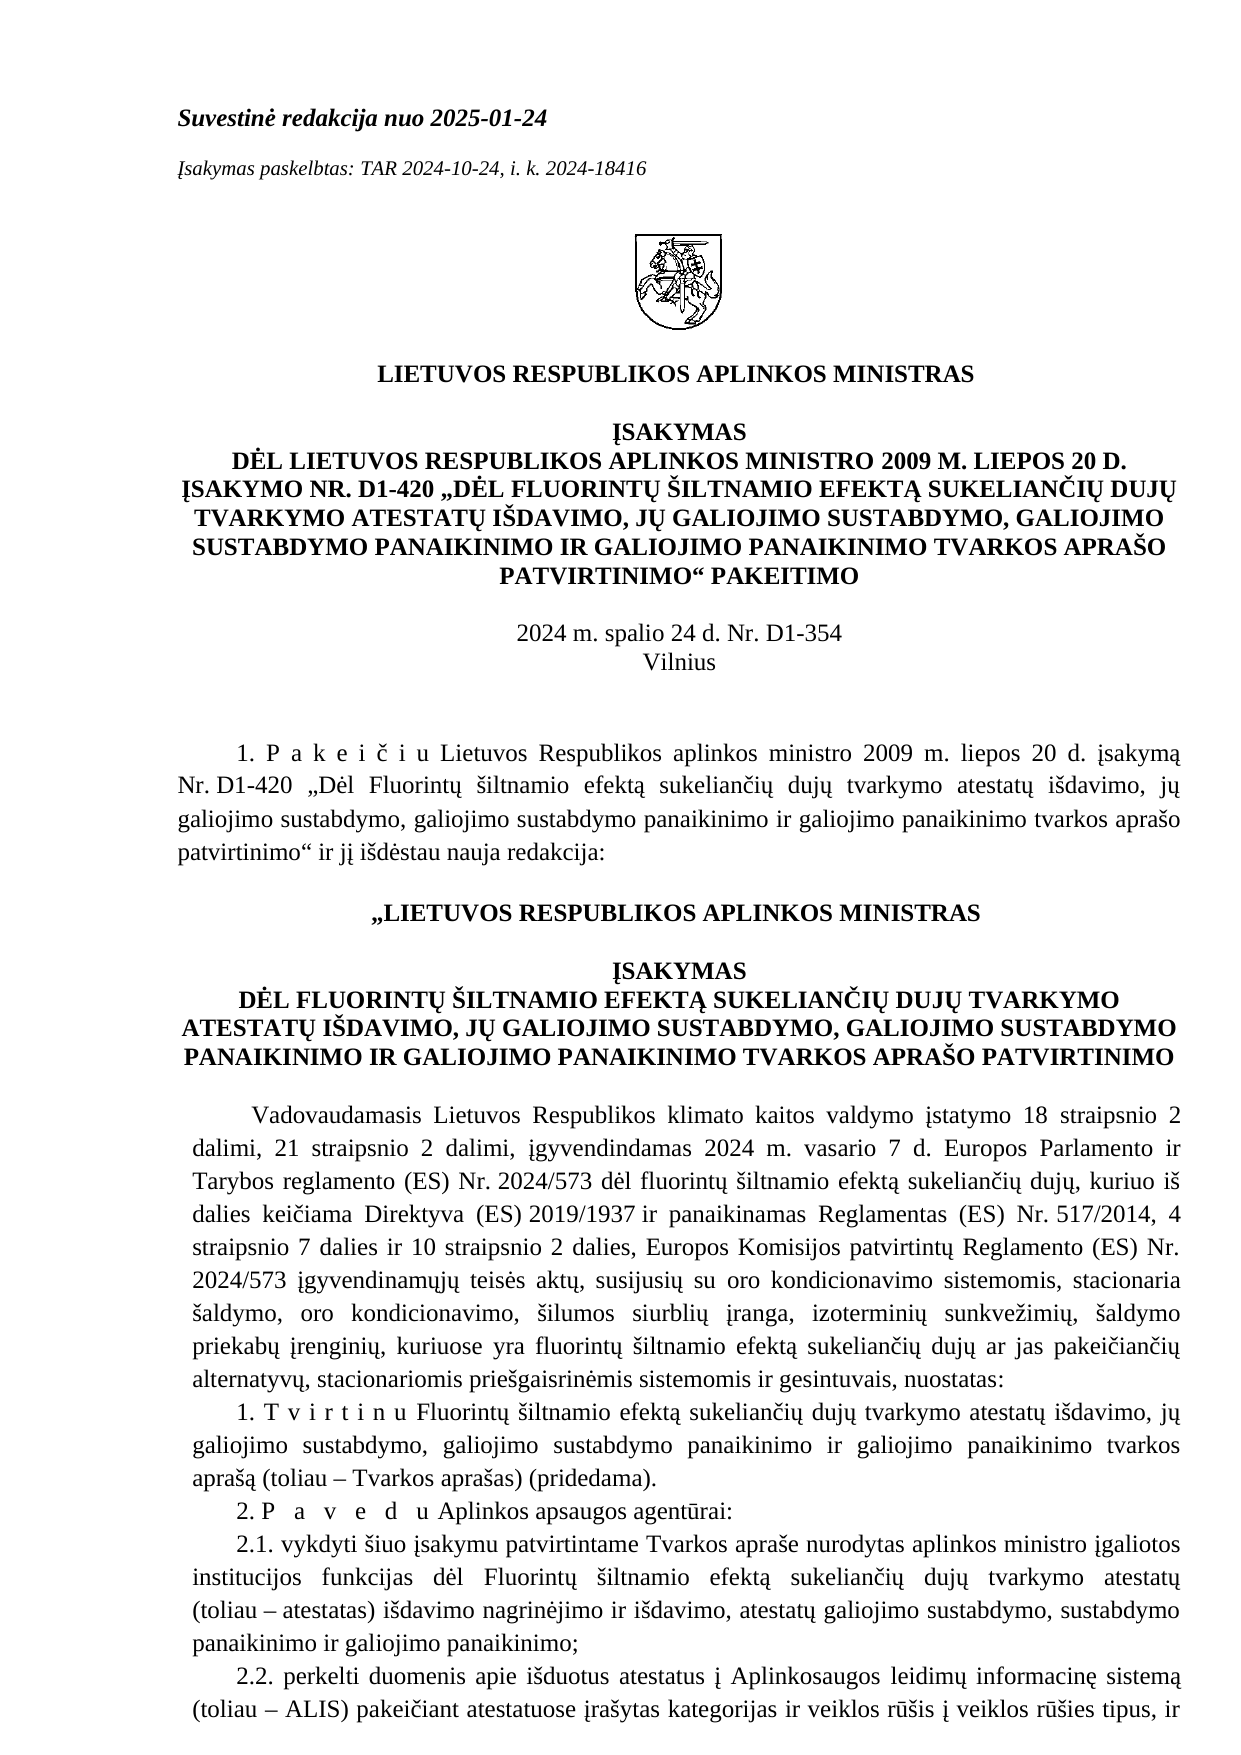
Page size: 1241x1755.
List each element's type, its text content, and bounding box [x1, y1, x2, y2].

text Suvestinė redakcija nuo 2025-01-24 [177, 103, 1181, 132]
text 2. P a v e d u Aplinkos apsaugos agentūrai: [177, 1496, 1181, 1525]
text 2.1. vykdyti šiuo įsakymu patvirtintame Tvarkos apraše nurodytas aplinkos ministro įgaliotos institucijos funkcijas dėl Fluorintų šiltnamio efektą sukeliančių dujų tvarkymo atestatų (toliau – atestatas) išdavimo nagrinėjimo ir išdavimo, atestatų galiojimo sustabdymo, sustabdymo panaikinimo ir galiojimo panaikinimo; [192, 1529, 1181, 1657]
text „LIETUVOS RESPUBLIKOS APLINKOS MINISTRAS [177, 898, 1181, 927]
text 1. T v i r t i n u Fluorintų šiltnamio efektą sukeliančių dujų tvarkymo atestatų išdavimo, jų galiojimo sustabdymo, galiojimo sustabdymo panaikinimo ir galiojimo panaikinimo tvarkos aprašą (toliau – Tvarkos aprašas) (pridedama). [192, 1397, 1181, 1492]
text 2.2. perkelti duomenis apie išduotus atestatus į Aplinkosaugos leidimų informacinę sistemą (toliau – ALIS) pakeičiant atestatuose įrašytas kategorijas ir veiklos rūšis į veiklos rūšies tipus, ir [192, 1661, 1181, 1723]
text ĮSAKYMAS [177, 417, 1181, 446]
text LIETUVOS RESPUBLIKOS APLINKOS MINISTRAS [177, 359, 1181, 388]
text 1. P a k e i č i u Lietuvos Respublikos aplinkos ministro 2009 m. liepos 20 d. įsakymą Nr. D1‑420 „Dėl Fluorintų šiltnamio efektą sukeliančių dujų tvarkymo atestatų išdavimo, jų galiojimo sustabdymo, galiojimo sustabdymo panaikinimo ir galiojimo panaikinimo tvarkos aprašo patvirtinimo“ ir jį išdėstau nauja redakcija: [177, 738, 1181, 865]
text DĖL FLUORINTŲ ŠILTNAMIO EFEKTĄ SUKELIANČIŲ DUJŲ TVARKYMO ATESTATŲ IŠDAVIMO, JŲ GALIOJIMO SUSTABDYMO, GALIOJIMO SUSTABDYMO PANAIKINIMO IR GALIOJIMO PANAIKINIMO Tvarkos APRAŠO PATVIRTINIMO [177, 985, 1181, 1071]
text 2024 m. spalio 24 d. Nr. D1-354 [177, 618, 1181, 647]
text Vadovaudamasis Lietuvos Respublikos klimato kaitos valdymo įstatymo 18 straipsnio 2 dalimi, 21 straipsnio 2 dalimi, įgyvendindamas 2024 m. vasario 7 d. Europos Parlamento ir Tarybos reglamento (ES) Nr. 2024/573 dėl fluorintų šiltnamio efektą sukeliančių dujų, kuriuo iš dalies keičiama Direktyva (ES) 2019/1937 ir panaikinamas Reglamentas (ES) Nr. 517/2014, 4 straipsnio 7 dalies ir 10 straipsnio 2 dalies, Europos Komisijos patvirtintų Reglamento (ES) Nr. 2024/573 įgyvendinamųjų teisės aktų, susijusių su oro kondicionavimo sistemomis, stacionaria šaldymo, oro kondicionavimo, šilumos siurblių įranga, izoterminių sunkvežimių, šaldymo priekabų įrenginių, kuriuose yra fluorintų šiltnamio efektą sukeliančių dujų ar jas pakeičiančių alternatyvų, stacionariomis priešgaisrinėmis sistemomis ir gesintuvais, nuostatas: [192, 1100, 1181, 1393]
text Vilnius [177, 647, 1181, 676]
text ĮSAKYMAS [177, 956, 1181, 985]
text Įsakymas paskelbtas: TAR 2024-10-24, i. k. 2024-18416 [177, 156, 1181, 180]
text DĖL LIETUVOS RESPUBLIKOS APLINKOS MINISTRO 2009 M. LIEPOS 20 D. ĮSAKYMO NR. D1-420 „DĖL FLUORINTŲ ŠILTNAMIO EFEKTĄ SUKELIANČIŲ DUJŲ TVARKYMO ATESTATŲ IŠDAVIMO, JŲ GALIOJIMO SUSTABDYMO, GALIOJIMO SUSTABDYMO PANAIKINIMO IR GALIOJIMO PANAIKINIMO Tvarkos APRAŠO PATVIRTINIMO“ pakeitimo [177, 446, 1181, 589]
